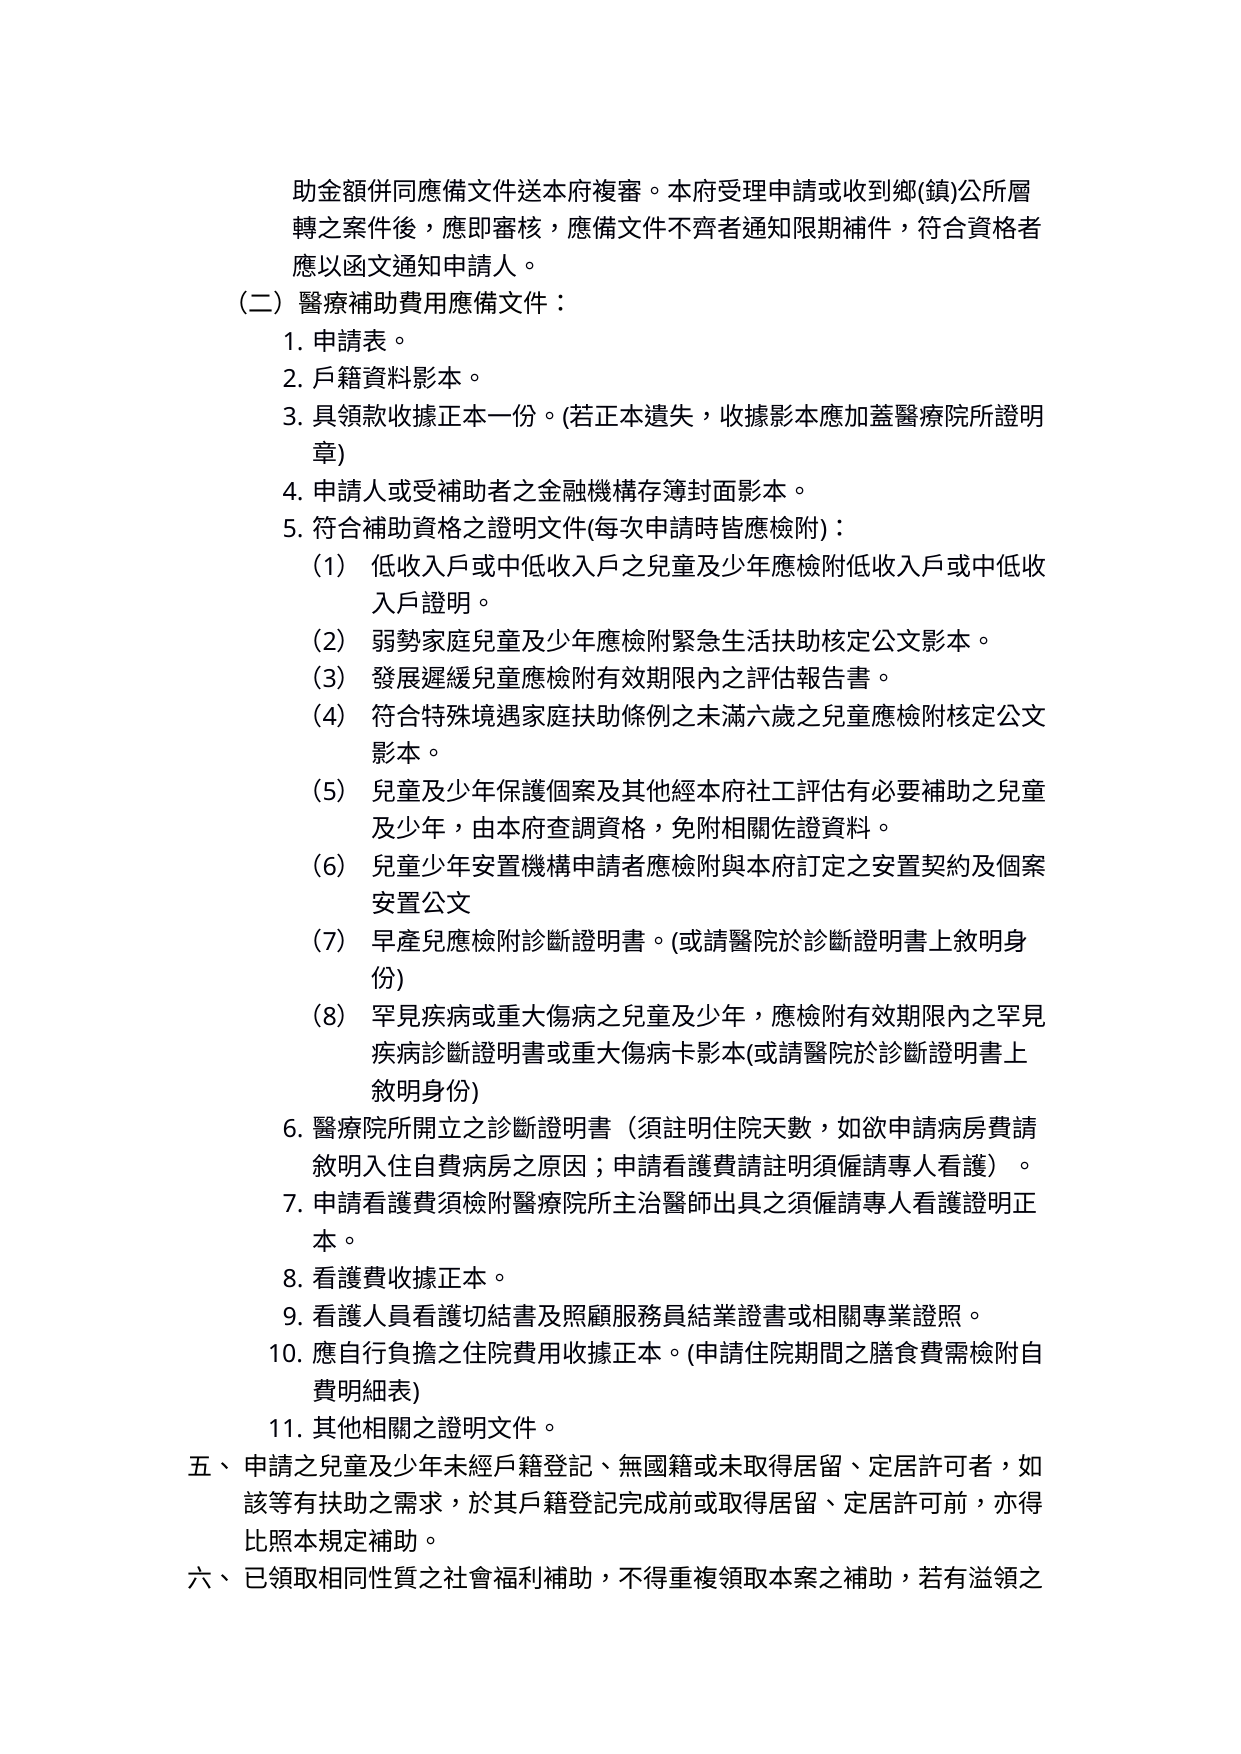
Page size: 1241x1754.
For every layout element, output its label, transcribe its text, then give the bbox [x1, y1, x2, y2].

list 兒童及少年保護個案及其他經本府社工評估有必要補助之兒童及少年，由本府查調資格，免附相關佐證資料。 [297, 764, 1053, 839]
list 已領取相同性質之社會福利補助，不得重複領取本案之補助，若有溢領之 [187, 1552, 1053, 1589]
list 應自行負擔之住院費用收據正本。(申請住院期間之膳食費需檢附自費明細表) [268, 1327, 1053, 1402]
list 申請人或受補助者之金融機構存簿封面影本。 [282, 464, 1053, 502]
list 兒童少年安置機構申請者應檢附與本府訂定之安置契約及個案安置公文 [297, 839, 1053, 914]
list 戶籍資料影本。 [282, 352, 1053, 389]
list 具領款收據正本一份。(若正本遺失，收據影本應加蓋醫療院所證明章) [282, 389, 1053, 464]
list 發展遲緩兒童應檢附有效期限內之評估報告書。 [297, 652, 1053, 689]
list 罕見疾病或重大傷病之兒童及少年，應檢附有效期限內之罕見疾病診斷證明書或重大傷病卡影本(或請醫院於診斷證明書上敘明身份) [297, 989, 1053, 1102]
list 醫療院所開立之診斷證明書（須註明住院天數，如欲申請病房費請敘明入住自費病房之原因；申請看護費請註明須僱請專人看護）。 [282, 1102, 1053, 1177]
list 低收入戶或中低收入戶之兒童及少年應檢附低收入戶或中低收入戶證明。 [297, 539, 1053, 614]
list 其他相關之證明文件。 [268, 1402, 1053, 1439]
list 符合補助資格之證明文件(每次申請時皆應檢附)： [282, 502, 1053, 539]
text 助金額併同應備文件送本府複審。本府受理申請或收到鄉(鎮)公所層轉之案件後，應即審核，應備文件不齊者通知限期補件，符合資格者應以函文通知申請人。 [238, 164, 1053, 277]
list 申請之兒童及少年未經戶籍登記、無國籍或未取得居留、定居許可者，如該等有扶助之需求，於其戶籍登記完成前或取得居留、定居許可前，亦得比照本規定補助。 [187, 1439, 1053, 1552]
list 弱勢家庭兒童及少年應檢附緊急生活扶助核定公文影本。 [297, 614, 1053, 652]
list 看護人員看護切結書及照顧服務員結業證書或相關專業證照。 [282, 1289, 1053, 1327]
text （二）醫療補助費用應備文件： [223, 277, 1053, 314]
list 看護費收據正本。 [282, 1252, 1053, 1289]
list 早產兒應檢附診斷證明書。(或請醫院於診斷證明書上敘明身份) [297, 914, 1053, 989]
list 申請看護費須檢附醫療院所主治醫師出具之須僱請專人看護證明正本。 [282, 1177, 1053, 1252]
list 符合特殊境遇家庭扶助條例之未滿六歲之兒童應檢附核定公文影本。 [297, 689, 1053, 764]
list 申請表。 [282, 314, 1053, 352]
